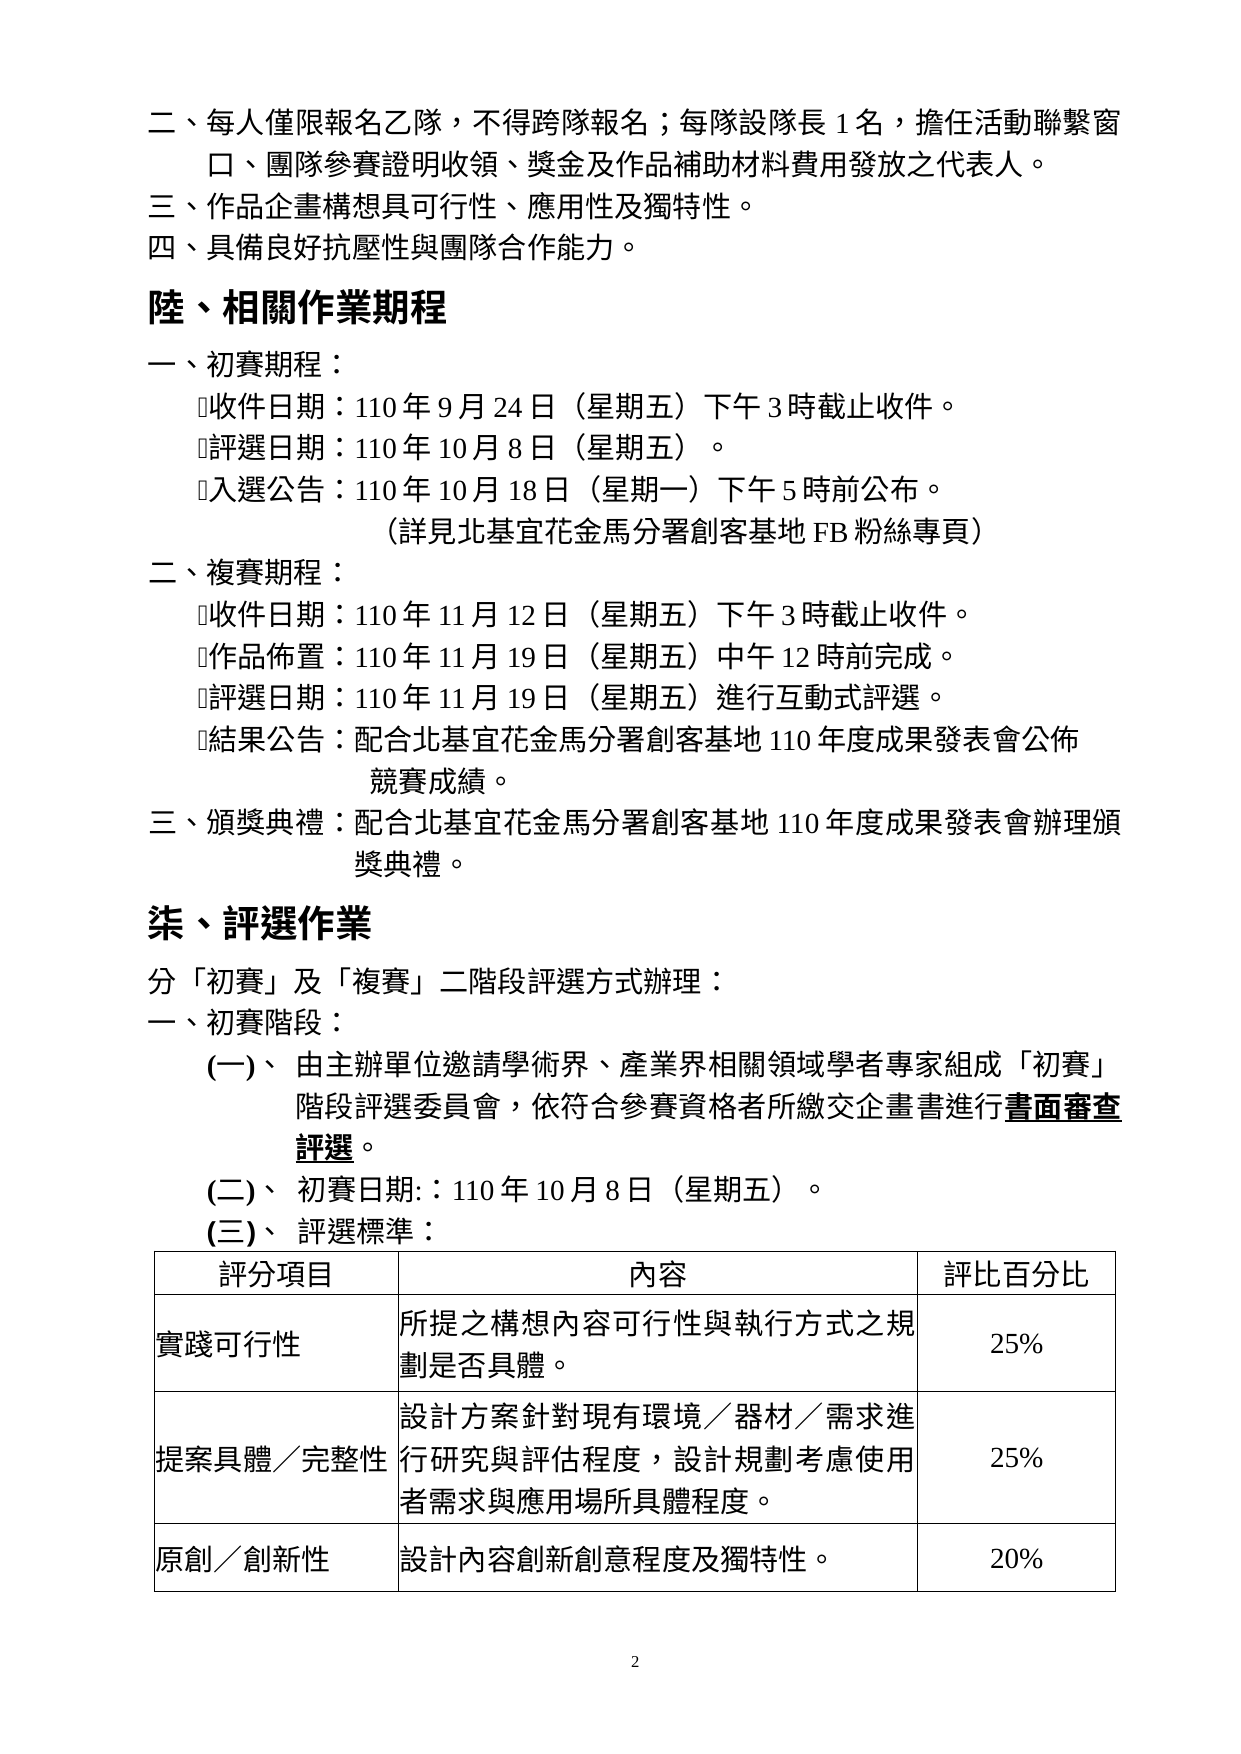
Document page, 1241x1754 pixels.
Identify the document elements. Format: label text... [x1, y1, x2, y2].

list 作品佈置：110年11月19日（星期五）中午12時前完成。 [148, 634, 1122, 676]
table_cell 20% [918, 1524, 1115, 1591]
list 初賽期程： [148, 342, 1122, 384]
table_header 內容 [399, 1252, 917, 1294]
list 頒獎典禮：配合北基宜花金馬分署創客基地110年度成果發表會辦理頒獎典禮。 [148, 801, 1122, 884]
list 每人僅限報名乙隊，不得跨隊報名；每隊設隊長1名，擔任活動聯繫窗口、團隊參賽證明收領、獎金及作品補助材料費用發放之代表人。 [148, 100, 1122, 184]
list 評選日期：110年10月8日（星期五）。 [148, 426, 1122, 467]
table_cell 25% [918, 1295, 1115, 1391]
table_cell 25% [918, 1392, 1115, 1523]
list 評選標準： [207, 1209, 1122, 1251]
list 作品企畫構想具可行性、應用性及獨特性。 [148, 184, 1122, 225]
list 由主辦單位邀請學術界、產業界相關領域學者專家組成「初賽」階段評選委員會，依符合參賽資格者所繳交企畫書進行書面審查評選。 [207, 1042, 1122, 1167]
table_header 評比百分比 [918, 1252, 1115, 1294]
list 初賽日期:：110年10月8日（星期五）。 [207, 1167, 1122, 1209]
subtitle 陸、相關作業期程 [148, 277, 1122, 332]
table_header 評分項目 [155, 1252, 398, 1294]
table_cell 所提之構想內容可行性與執行方式之規劃是否具體。 [399, 1295, 917, 1391]
list 結果公告：配合北基宜花金馬分署創客基地110年度成果發表會公佈 [148, 717, 1122, 759]
text 競賽成績。 [369, 759, 1122, 801]
list 具備良好抗壓性與團隊合作能力。 [148, 225, 1122, 267]
table_cell 設計方案針對現有環境／器材／需求進行研究與評估程度，設計規劃考慮使用者需求與應用場所具體程度。 [399, 1392, 917, 1523]
subtitle 柒、評選作業 [148, 894, 1122, 948]
table_cell 實踐可行性 [155, 1295, 398, 1391]
table_cell 設計內容創新創意程度及獨特性。 [399, 1524, 917, 1591]
list 評選日期：110年11月19日（星期五）進行互動式評選。 [148, 676, 1122, 717]
list 複賽期程： [148, 551, 1122, 592]
text 分「初賽」及「複賽」二階段評選方式辦理： [148, 959, 1122, 1001]
list 入選公告：110年10月18日（星期一）下午5時前公布。 [148, 467, 1122, 509]
list 收件日期：110年11月12日（星期五）下午3時截止收件。 [148, 592, 1122, 634]
text （詳見北基宜花金馬分署創客基地FB粉絲專頁） [369, 509, 1122, 551]
list 收件日期：110年9月24日（星期五）下午3時截止收件。 [148, 384, 1122, 426]
table_cell 原創／創新性 [155, 1524, 398, 1591]
table_cell 提案具體／完整性 [155, 1392, 398, 1523]
list 初賽階段： [148, 1001, 1122, 1042]
